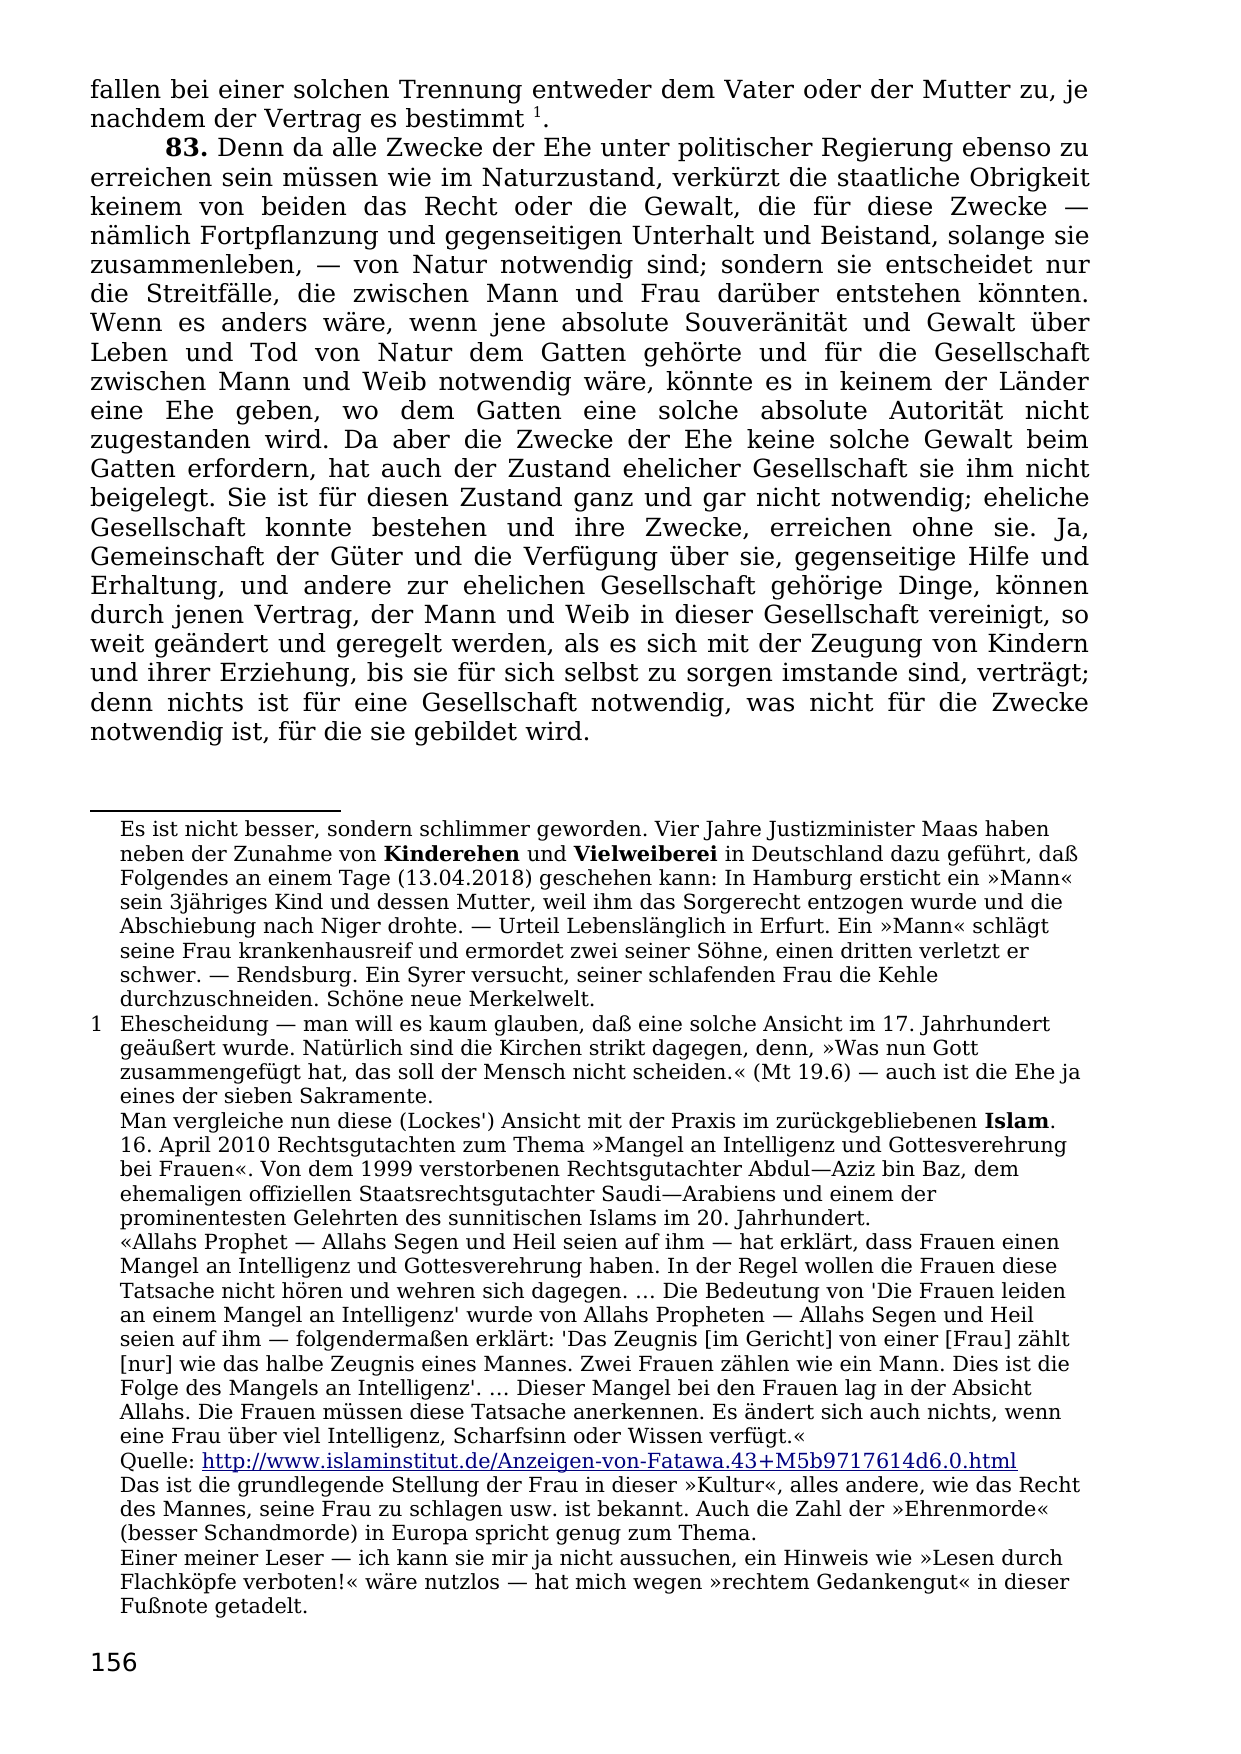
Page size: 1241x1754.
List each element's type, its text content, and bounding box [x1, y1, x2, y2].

text Einer meiner Leser — ich kann sie mir ja nicht aussuchen, ein Hinweis wie »Lesen durch Flachköpfe verboten!« wäre nutzlos — hat mich wegen »rechtem Gedankengut« in dieser Fußnote getadelt. [90, 1546, 1091, 1618]
text Ehescheidung — man will es kaum glauben, daß eine solche Ansicht im 17. Jahrhundert geäußert wurde. Natürlich sind die Kirchen strikt dagegen, denn, »Was nun Gott zusammengefügt hat, das soll der Mensch nicht scheiden.« (Mt 19.6) — auch ist die Ehe ja eines der sieben Sakramente. Man vergleiche nun diese (Lockes') Ansicht mit der Praxis im zurückgebliebenen Islam. 16. April 2010 Rechtsgutachten zum Thema »Mangel an Intelligenz und Gottesverehrung bei Frauen«. Von dem 1999 verstorbenen Rechtsgutachter Abdul—Aziz bin Baz, dem ehemaligen offiziellen Staatsrechtsgutachter Saudi—Arabiens und einem der prominentesten Gelehrten des sunnitischen Islams im 20. Jahrhundert. «Allahs Prophet — Allahs Segen und Heil seien auf ihm — hat erklärt, dass Frauen einen Mangel an Intelligenz und Gottesverehrung haben. In der Regel wollen die Frauen diese Tatsache nicht hören und wehren sich dagegen. … Die Bedeutung von 'Die Frauen leiden an einem Mangel an Intelligenz' wurde von Allahs Propheten — Allahs Segen und Heil seien auf ihm — folgendermaßen erklärt: 'Das Zeugnis [im Gericht] von einer [Frau] zählt [nur] wie das halbe Zeugnis eines Mannes. Zwei Frauen zählen wie ein Mann. Dies ist die Folge des Mangels an Intelligenz'. … Dieser Mangel bei den Frauen lag in der Absicht Allahs. Die Frauen müssen diese Tatsache anerkennen. Es ändert sich auch nichts, wenn eine Frau über viel Intelligenz, Scharfsinn oder Wissen verfügt.« Quelle: http://www.islaminstitut.de/Anzeigen-von-Fatawa.43+M5b9717614d6.0.html Das ist die grundlegende Stellung der Frau in dieser »Kultur«, alles andere, wie das Recht des Mannes, seine Frau zu schlagen usw. ist bekannt. Auch die Zahl der »Ehrenmorde« (besser Schandmorde) in Europa spricht genug zum Thema. [90, 1012, 1091, 1546]
text Es ist nicht besser, sondern schlimmer geworden. Vier Jahre Justizminister Maas haben neben der Zunahme von Kinderehen und Vielweiberei in Deutschland dazu geführt, daß Folgendes an einem Tage (13.04.2018) geschehen kann: In Hamburg ersticht ein »Mann« sein 3jähriges Kind und dessen Mutter, weil ihm das Sorgerecht entzogen wurde und die Abschiebung nach Niger drohte. — Urteil Lebenslänglich in Erfurt. Ein »Mann« schlägt seine Frau krankenhausreif und ermordet zwei seiner Söhne, einen dritten verletzt er schwer. — Rendsburg. Ein Syrer versucht, seiner schlafenden Frau die Kehle durchzuschneiden. Schöne neue Merkelwelt. [90, 817, 1091, 1012]
text fallen bei einer solchen Trennung entweder dem Vater oder der Mutter zu, je nachdem der Vertrag es bestimmt . [90, 75, 1091, 133]
text 83. Denn da alle Zwecke der Ehe unter politischer Regierung ebenso zu erreichen sein müssen wie im Naturzustand, verkürzt die staatliche Obrigkeit keinem von beiden das Recht oder die Gewalt, die für diese Zwecke — nämlich Fortpflanzung und gegenseitigen Unterhalt und Beistand, solange sie zusammenleben, — von Natur notwendig sind; sondern sie entscheidet nur die Streitfälle, die zwischen Mann und Frau darüber entstehen könnten. Wenn es anders wäre, wenn jene absolute Souveränität und Gewalt über Leben und Tod von Natur dem Gatten gehörte und für die Gesellschaft zwischen Mann und Weib notwendig wäre, könnte es in keinem der Länder eine Ehe geben, wo dem Gatten eine solche absolute Autorität nicht zugestanden wird. Da aber die Zwecke der Ehe keine solche Gewalt beim Gatten erfordern, hat auch der Zustand ehelicher Gesellschaft sie ihm nicht beigelegt. Sie ist für diesen Zustand ganz und gar nicht notwendig; eheliche Gesellschaft konnte bestehen und ihre Zwecke, erreichen ohne sie. Ja, Gemeinschaft der Güter und die Verfügung über sie, gegenseitige Hilfe und Erhaltung, und andere zur ehelichen Gesellschaft gehörige Dinge, können durch jenen Vertrag, der Mann und Weib in dieser Gesellschaft vereinigt, so weit geändert und geregelt werden, als es sich mit der Zeugung von Kindern und ihrer Erziehung, bis sie für sich selbst zu sorgen imstande sind, verträgt; denn nichts ist für eine Gesellschaft notwendig, was nicht für die Zwecke notwendig ist, für die sie gebildet wird. [90, 133, 1091, 746]
